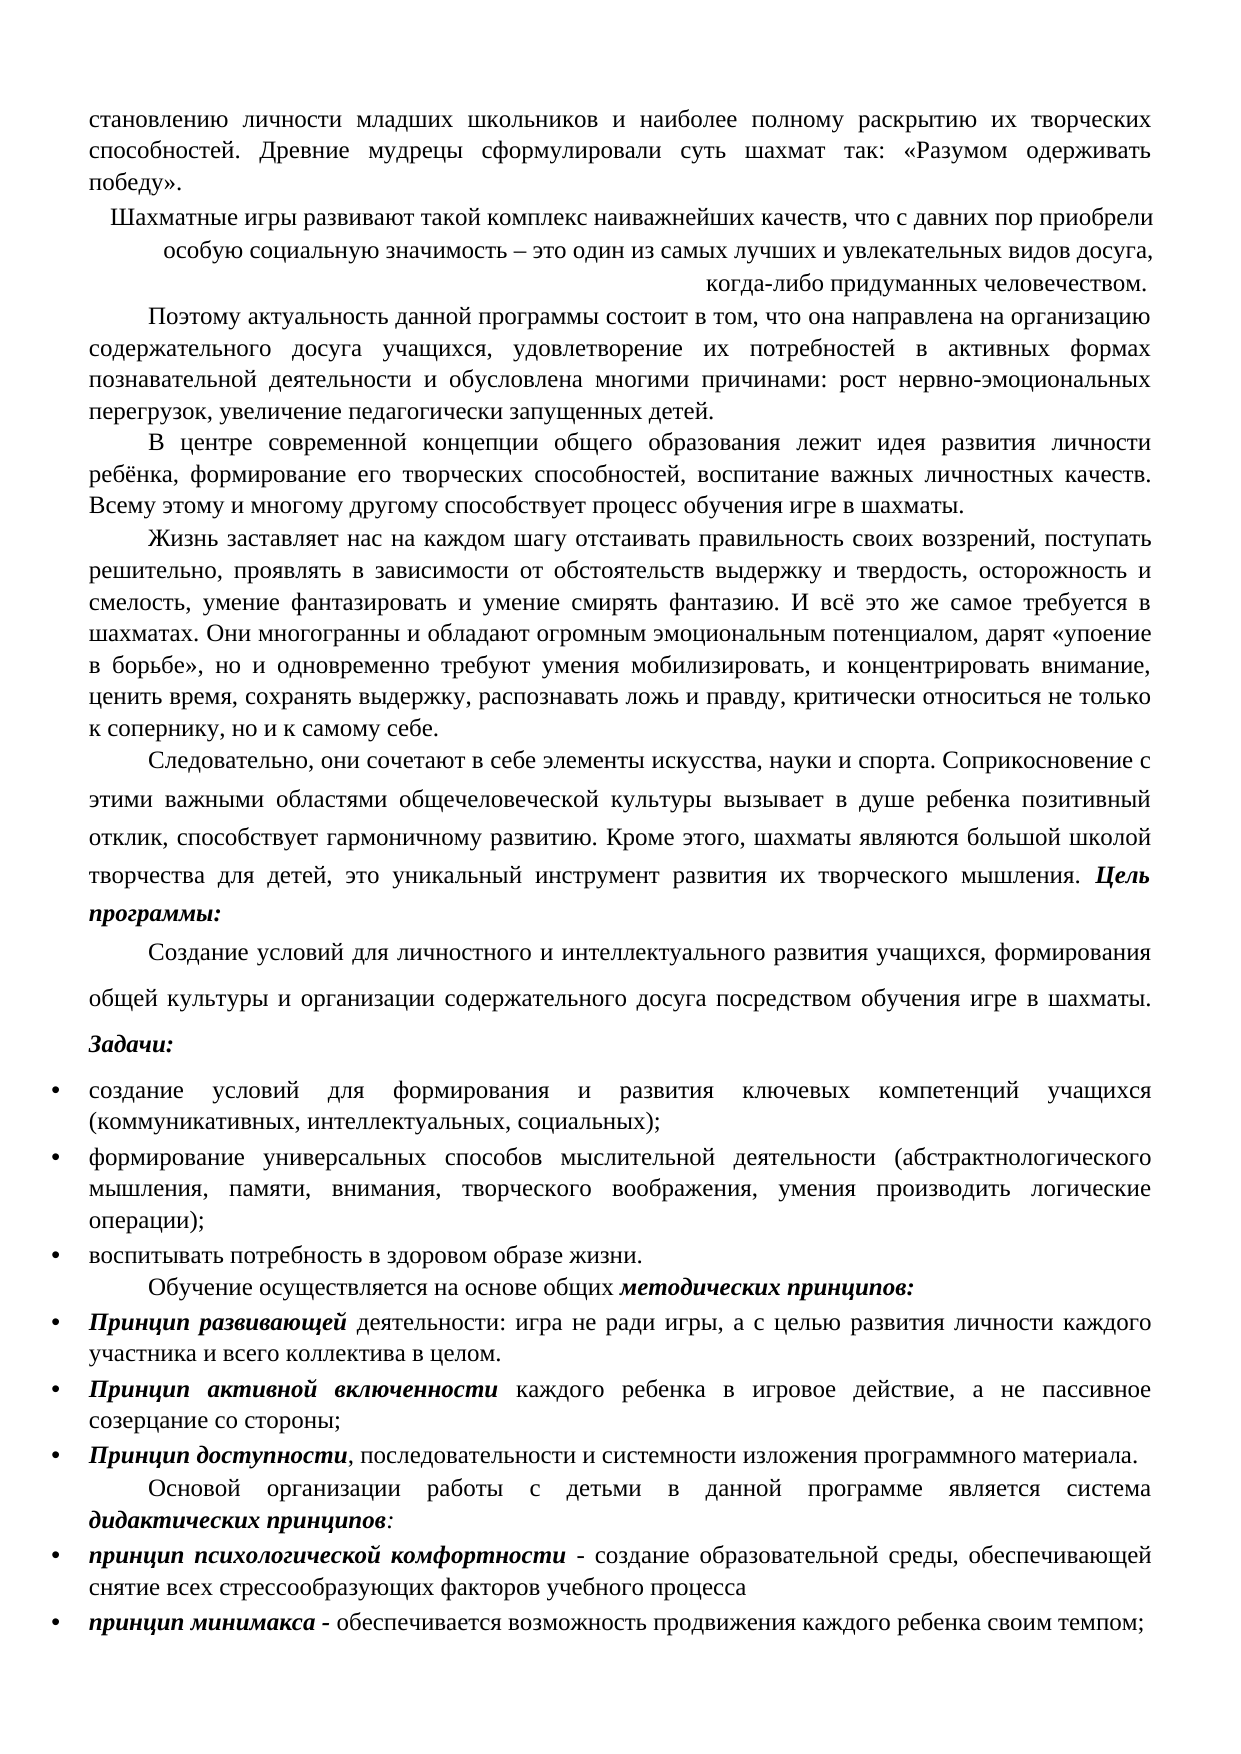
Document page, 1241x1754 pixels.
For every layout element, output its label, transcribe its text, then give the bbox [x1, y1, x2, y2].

text Поэтому актуальность данной программы состоит в том, что она направлена на организацию содержательного досуга учащихся, удовлетворение их потребностей в активных формах познавательной деятельности и обусловлена многими причинами: рост нервно-эмоциональных перегрузок, увеличение педагогически запущенных детей. [89, 301, 1152, 425]
list создание условий для формирования и развития ключевых компетенций учащихся (коммуникативных, интеллектуальных, социальных); [51, 1074, 1152, 1135]
text Жизнь заставляет нас на каждом шагу отстаивать правильность своих воззрений, поступать решительно, проявлять в зависимости от обстоятельств выдержку и твердость, осторожность и смелость, умение фантазировать и умение смирять фантазию. И всё это же самое требуется в шахматах. Они многогранны и обладают огромным эмоциональным потенциалом, дарят «упоение в борьбе», но и одновременно требуют умения мобилизировать, и концентрировать внимание, ценить время, сохранять выдержку, распознавать ложь и правду, критически относиться не только к сопернику, но и к самому себе. [89, 523, 1152, 742]
text Шахматные игры развивают такой комплекс наиважнейших качеств, что с давних пор приобрели особую социальную значимость – это один из самых лучших и увлекательных видов досуга, когда-либо придуманных человечеством. [89, 202, 1154, 297]
list принцип психологической комфортности - создание образовательной среды, обеспечивающей снятие всех стрессообразующих факторов учебного процесса [51, 1540, 1152, 1601]
text становлению личности младших школьников и наиболее полному раскрытию их творческих способностей. Древние мудрецы сформулировали суть шахмат так: «Разумом одерживать победу». [89, 104, 1152, 196]
list воспитывать потребность в здоровом образе жизни. [51, 1240, 1152, 1269]
list Принцип развивающей деятельности: игра не ради игры, а с целью развития личности каждого участника и всего коллектива в целом. [51, 1307, 1152, 1367]
list Принцип доступности, последовательности и системности изложения программного материала. [51, 1441, 1152, 1469]
list формирование универсальных способов мыслительной деятельности (абстрактнологического мышления, памяти, внимания, творческого воображения, умения производить логические операции); [51, 1141, 1152, 1233]
text Создание условий для личностного и интеллектуального развития учащихся, формирования общей культуры и организации содержательного досуга посредством обучения игре в шахматы. Задачи: [89, 937, 1152, 1057]
list принцип минимакса - обеспечивается возможность продвижения каждого ребенка своим темпом; [51, 1607, 1152, 1636]
text Следовательно, они сочетают в себе элементы искусства, науки и спорта. Соприкосновение с этими важными областями общечеловеческой культуры вызывает в душе ребенка позитивный отклик, способствует гармоничному развитию. Кроме этого, шахматы являются большой школой творчества для детей, это уникальный инструмент развития их творческого мышления. Цель программы: [89, 746, 1152, 927]
text Обучение осуществляется на основе общих методических принципов: [148, 1272, 1152, 1300]
text В центре современной концепции общего образования лежит идея развития личности ребёнка, формирование его творческих способностей, воспитание важных личностных качеств. Всему этому и многому другому способствует процесс обучения игре в шахматы. [89, 427, 1152, 519]
text Основой организации работы с детьми в данной программе является система дидактических принципов: [89, 1473, 1152, 1534]
list Принцип активной включенности каждого ребенка в игровое действие, а не пассивное созерцание со стороны; [51, 1374, 1152, 1434]
